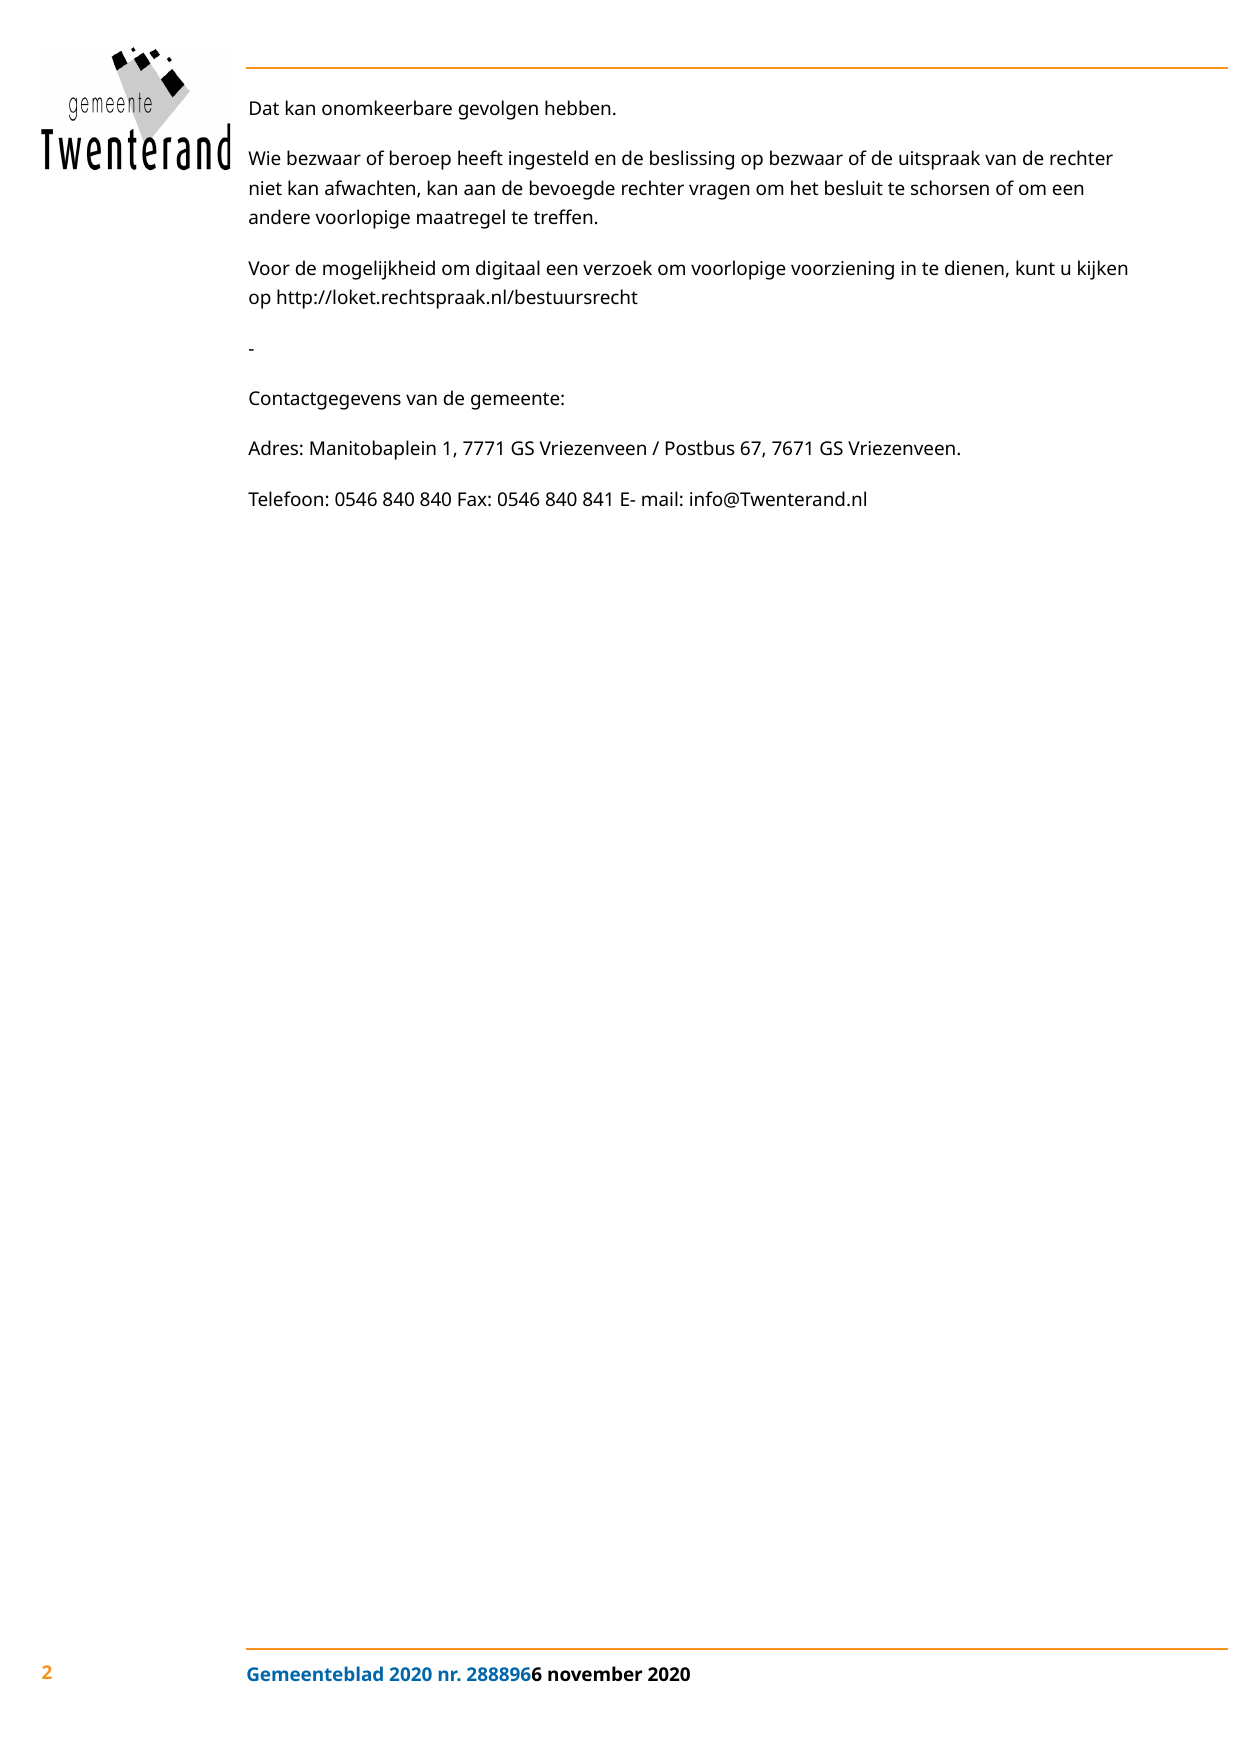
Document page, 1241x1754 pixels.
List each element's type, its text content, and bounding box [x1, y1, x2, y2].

text Adres: Manitobaplein 1, 7771 GS Vriezenveen / Postbus 67, 7671 GS Vriezenveen. [248, 436, 1152, 461]
text Voor de mogelijkheid om digitaal een verzoek om voorlopige voorziening in te dienen, kunt u kijken op http://loket.rechtspraak.nl/bestuursrecht [248, 255, 1152, 310]
text Wie bezwaar of beroep heeft ingesteld en de beslissing op bezwaar of de uitspraak van de rechter niet kan afwachten, kan aan de bevoegde rechter vragen om het besluit te schorsen of om een andere voorlopige maatregel te treffen. [248, 145, 1152, 230]
text Telefoon: 0546 840 840 Fax: 0546 840 841 E- mail: info@Twenterand.nl [248, 486, 1152, 512]
picture [41, 47, 231, 172]
text Contactgegevens van de gemeente: [248, 385, 1152, 411]
text Dat kan onomkeerbare gevolgen hebben. [248, 95, 1152, 121]
text - [248, 335, 1152, 361]
